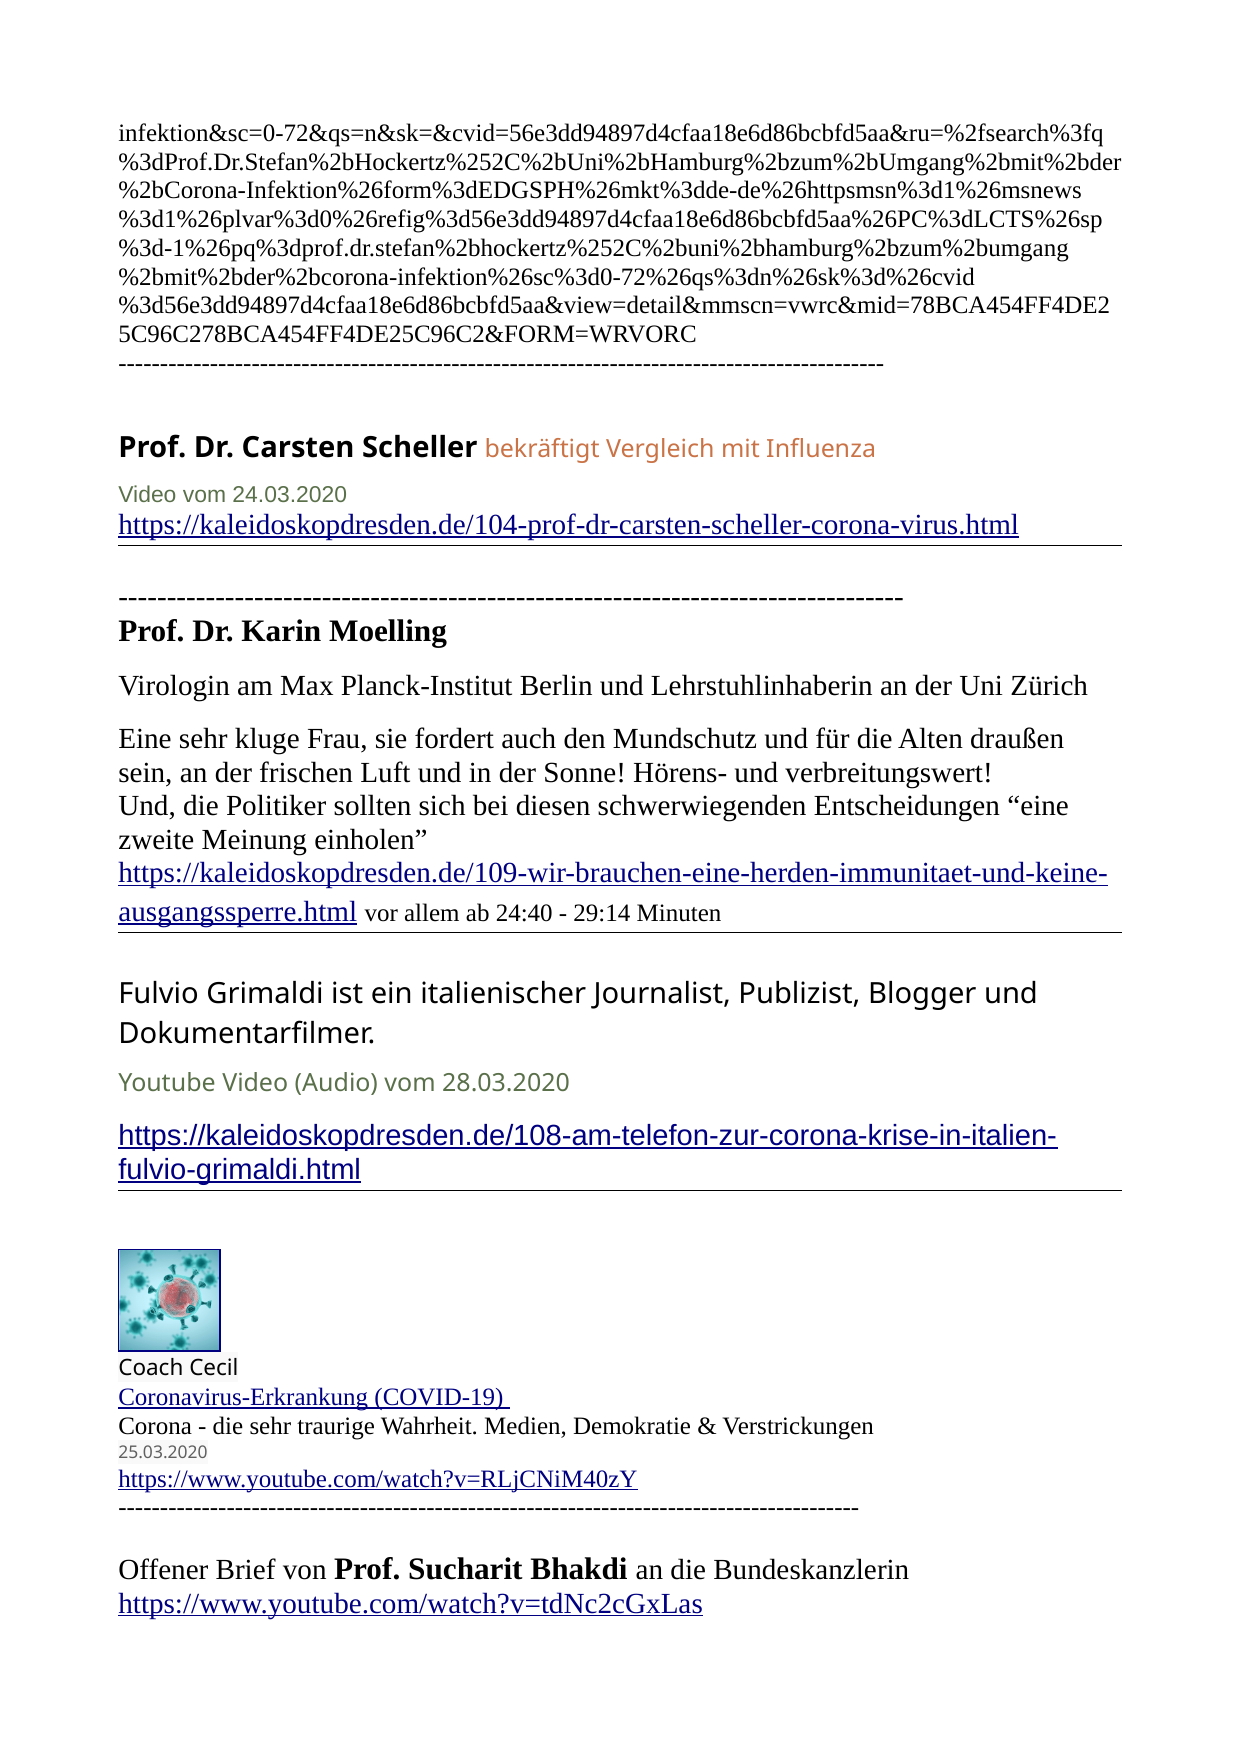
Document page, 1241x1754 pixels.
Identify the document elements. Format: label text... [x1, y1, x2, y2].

text -------------------------------------------------------------------------------------------- [118, 348, 1122, 377]
text https://kaleidoskopdresden.de/104-prof-dr-carsten-scheller-corona-virus.html [118, 507, 1122, 545]
text Virologin am Max Planck-Institut Berlin und Lehrstuhlinhaberin an der Uni Zürich [118, 668, 1122, 702]
text Prof. Dr. Karin Moelling [118, 612, 1122, 648]
text https://kaleidoskopdresden.de/109-wir-brauchen-eine-herden-immunitaet-und-keine-ausgangssperre.html vor allem ab 24:40 - 29:14 Minuten [118, 856, 1122, 932]
text https://www.youtube.com/watch?v=tdNc2cGxLas [118, 1586, 1122, 1619]
text Offener Brief von Prof. Sucharit Bhakdi an die Bundeskanzlerin [118, 1550, 1122, 1586]
text Eine sehr kluge Frau, sie fordert auch den Mundschutz und für die Alten draußen sein, an der frischen Luft und in der Sonne! Hörens- und verbreitungswert! [118, 721, 1122, 788]
text https://www.youtube.com/watch?v=RLjCNiM40zY [118, 1464, 1122, 1492]
text --------------------------------------------------------------------------------- [118, 579, 1122, 612]
text Coach Cecil [118, 1352, 1122, 1382]
picture [119, 1250, 219, 1350]
text ----------------------------------------------------------------------------------------- [118, 1492, 1122, 1521]
text Video vom 24.03.2020 [118, 479, 1122, 507]
subtitle Prof. Dr. Carsten Scheller bekräftigt Vergleich mit Influenza [118, 426, 1122, 466]
text Corona - die sehr traurige Wahrheit. Medien, Demokratie & Verstrickungen [118, 1411, 1122, 1440]
text https://kaleidoskopdresden.de/108-am-telefon-zur-corona-krise-in-italien-fulvio-grimaldi.html [118, 1118, 1122, 1190]
text Youtube Video (Audio) vom 28.03.2020 [118, 1064, 1122, 1098]
text Und, die Politiker sollten sich bei diesen schwerwiegenden Entscheidungen “eine zweite Meinung einholen” [118, 788, 1122, 856]
text Coronavirus-Erkrankung (COVID-19) [118, 1382, 1122, 1411]
text infektion&sc=0-72&qs=n&sk=&cvid=56e3dd94897d4cfaa18e6d86bcbfd5aa&ru=%2fsearch%3fq%3dProf.Dr.Stefan%2bHockertz%252C%2bUni%2bHamburg%2bzum%2bUmgang%2bmit%2bder%2bCorona-Infektion%26form%3dEDGSPH%26mkt%3dde-de%26httpsmsn%3d1%26msnews%3d1%26plvar%3d0%26refig%3d56e3dd94897d4cfaa18e6d86bcbfd5aa%26PC%3dLCTS%26sp%3d-1%26pq%3dprof.dr.stefan%2bhockertz%252C%2buni%2bhamburg%2bzum%2bumgang%2bmit%2bder%2bcorona-infektion%26sc%3d0-72%26qs%3dn%26sk%3d%26cvid%3d56e3dd94897d4cfaa18e6d86bcbfd5aa&view=detail&mmscn=vwrc&mid=78BCA454FF4DE25C96C278BCA454FF4DE25C96C2&FORM=WRVORC [118, 118, 1122, 348]
subtitle Fulvio Grimaldi ist ein italienischer Journalist, Publizist, Blogger und Dokumentarfilmer. [118, 973, 1122, 1052]
text 25.03.2020 [118, 1440, 1122, 1464]
